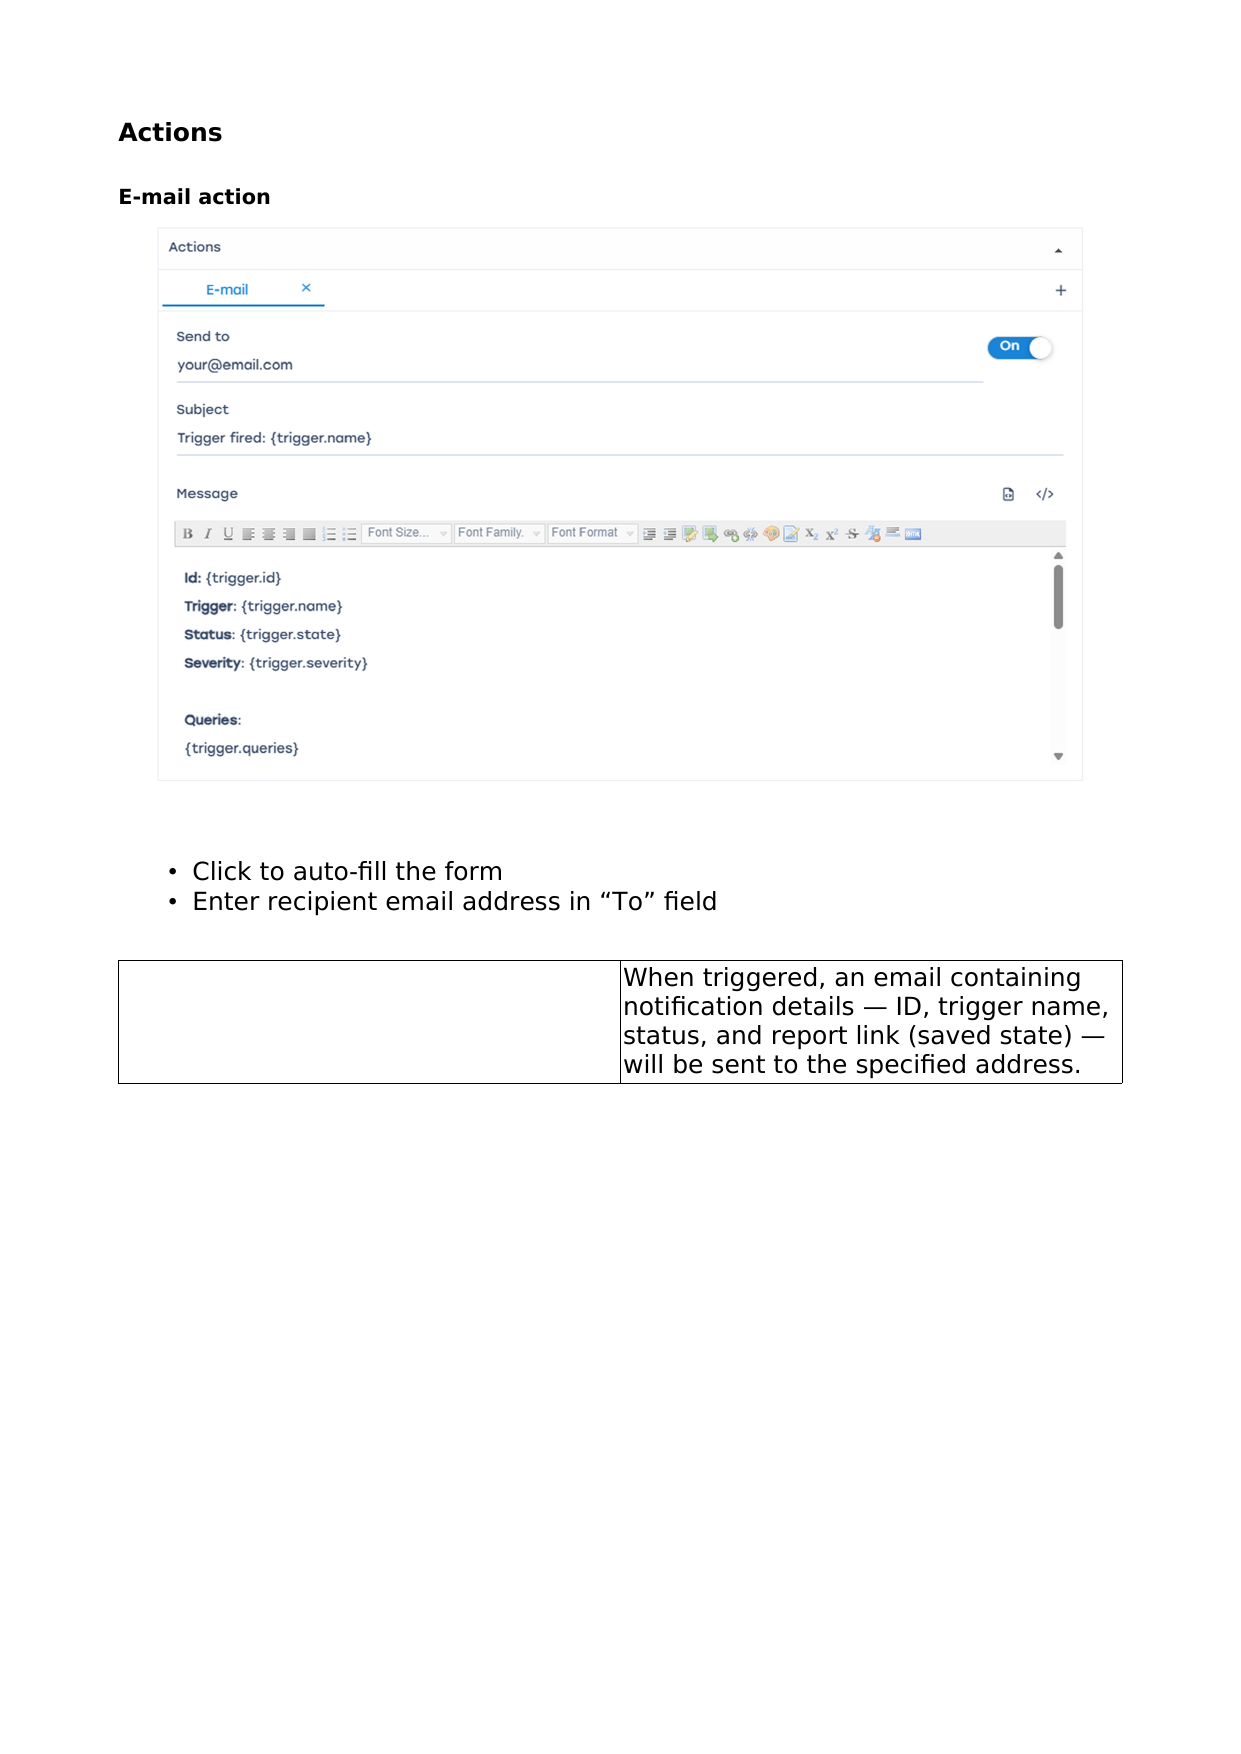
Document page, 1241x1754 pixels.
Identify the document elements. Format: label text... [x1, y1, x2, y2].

list Enter recipient email address in “To” field [177, 887, 1122, 916]
subtitle E-mail action [118, 185, 1122, 209]
subtitle Actions [118, 118, 1122, 147]
table_header When triggered, an email containing notification details — ID, trigger name, status, and report link (saved state) — will be sent to the specified address. [621, 961, 1122, 1083]
list Click to auto-fill the form [177, 858, 1122, 887]
picture [151, 221, 1089, 787]
table_header [119, 961, 620, 1083]
